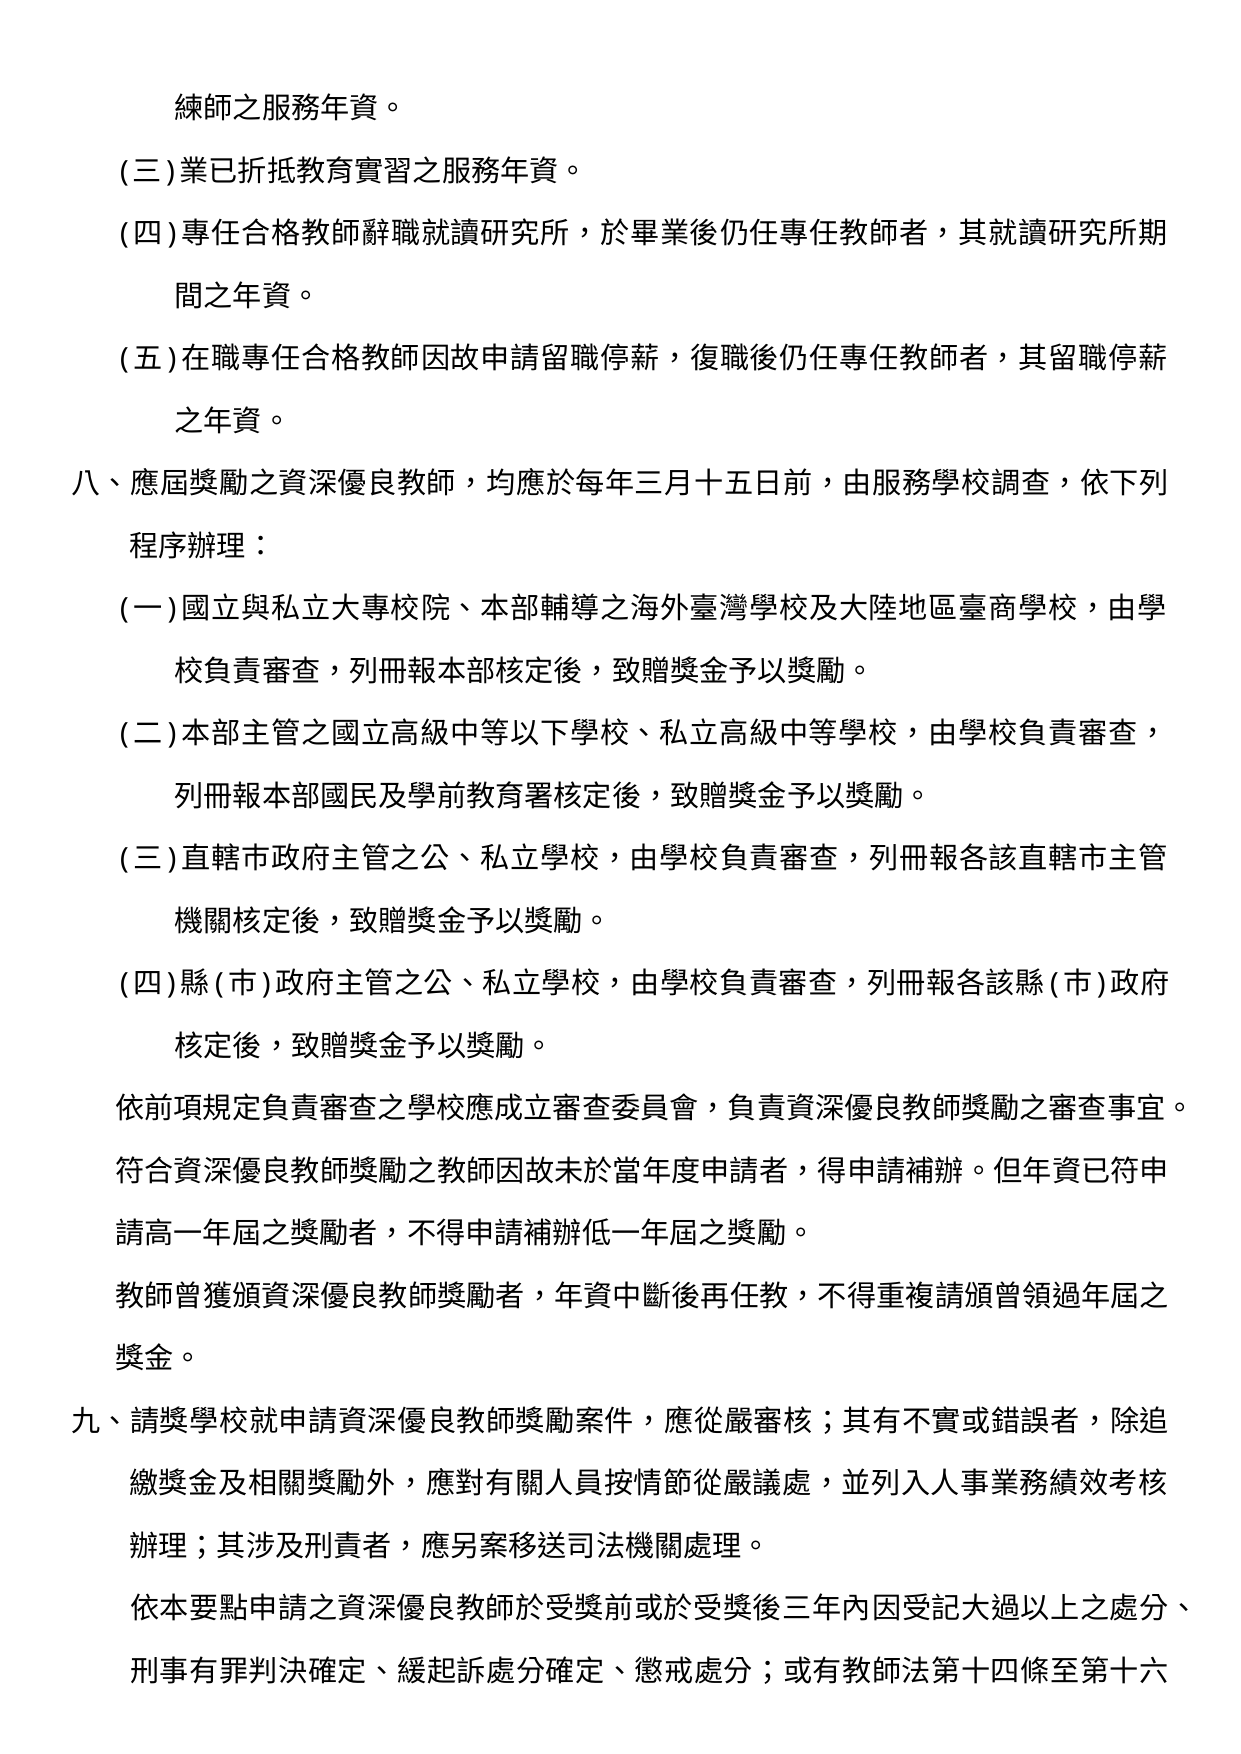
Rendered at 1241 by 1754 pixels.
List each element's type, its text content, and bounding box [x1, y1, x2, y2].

text 依本要點申請之資深優良教師於受獎前或於受獎後三年內因受記大過以上之處分、刑事有罪判決確定、緩起訴處分確定、懲戒處分；或有教師法第十四條至第十六條、第十八條、第十九條或第二十一條規定情事之一者，其他行為具有相關法規所定不適任情形，請獎學校應即主動報核定致贈獎金之機關撤銷或廢止之。 [130, 1564, 1169, 1689]
text (三)直轄巿政府主管之公、私立學校，由學校負責審查，列冊報各該直轄市主管機關核定後，致贈獎金予以獎勵。 [115, 814, 1169, 939]
text (二)本部主管之國立高級中等以下學校、私立高級中等學校，由學校負責審查，列冊報本部國民及學前教育署核定後，致贈獎金予以獎勵。 [115, 689, 1169, 814]
text (三)業已折抵教育實習之服務年資。 [115, 127, 1169, 189]
text 符合資深優良教師獎勵之教師因故未於當年度申請者，得申請補辦。但年資已符申請高一年屆之獎勵者，不得申請補辦低一年屆之獎勵。 [115, 1127, 1169, 1252]
text 八、應屆獎勵之資深優良教師，均應於每年三月十五日前，由服務學校調查，依下列程序辦理： [71, 439, 1169, 564]
text 練師之服務年資。 [115, 64, 1169, 127]
text (一)國立與私立大專校院、本部輔導之海外臺灣學校及大陸地區臺商學校，由學校負責審查，列冊報本部核定後，致贈獎金予以獎勵。 [115, 564, 1169, 689]
text (五)在職專任合格教師因故申請留職停薪，復職後仍任專任教師者，其留職停薪之年資。 [115, 314, 1169, 439]
text (四)縣(巿)政府主管之公、私立學校，由學校負責審查，列冊報各該縣(巿)政府核定後，致贈獎金予以獎勵。 [115, 939, 1169, 1064]
text (四)專任合格教師辭職就讀研究所，於畢業後仍任專任教師者，其就讀研究所期間之年資。 [115, 189, 1169, 314]
text 九、請獎學校就申請資深優良教師獎勵案件，應從嚴審核；其有不實或錯誤者，除追繳獎金及相關獎勵外，應對有關人員按情節從嚴議處，並列入人事業務績效考核辦理；其涉及刑責者，應另案移送司法機關處理。 [71, 1377, 1169, 1564]
text 教師曾獲頒資深優良教師獎勵者，年資中斷後再任教，不得重複請頒曾領過年屆之獎金。 [115, 1252, 1169, 1377]
text 依前項規定負責審查之學校應成立審查委員會，負責資深優良教師獎勵之審查事宜。 [115, 1064, 1169, 1127]
